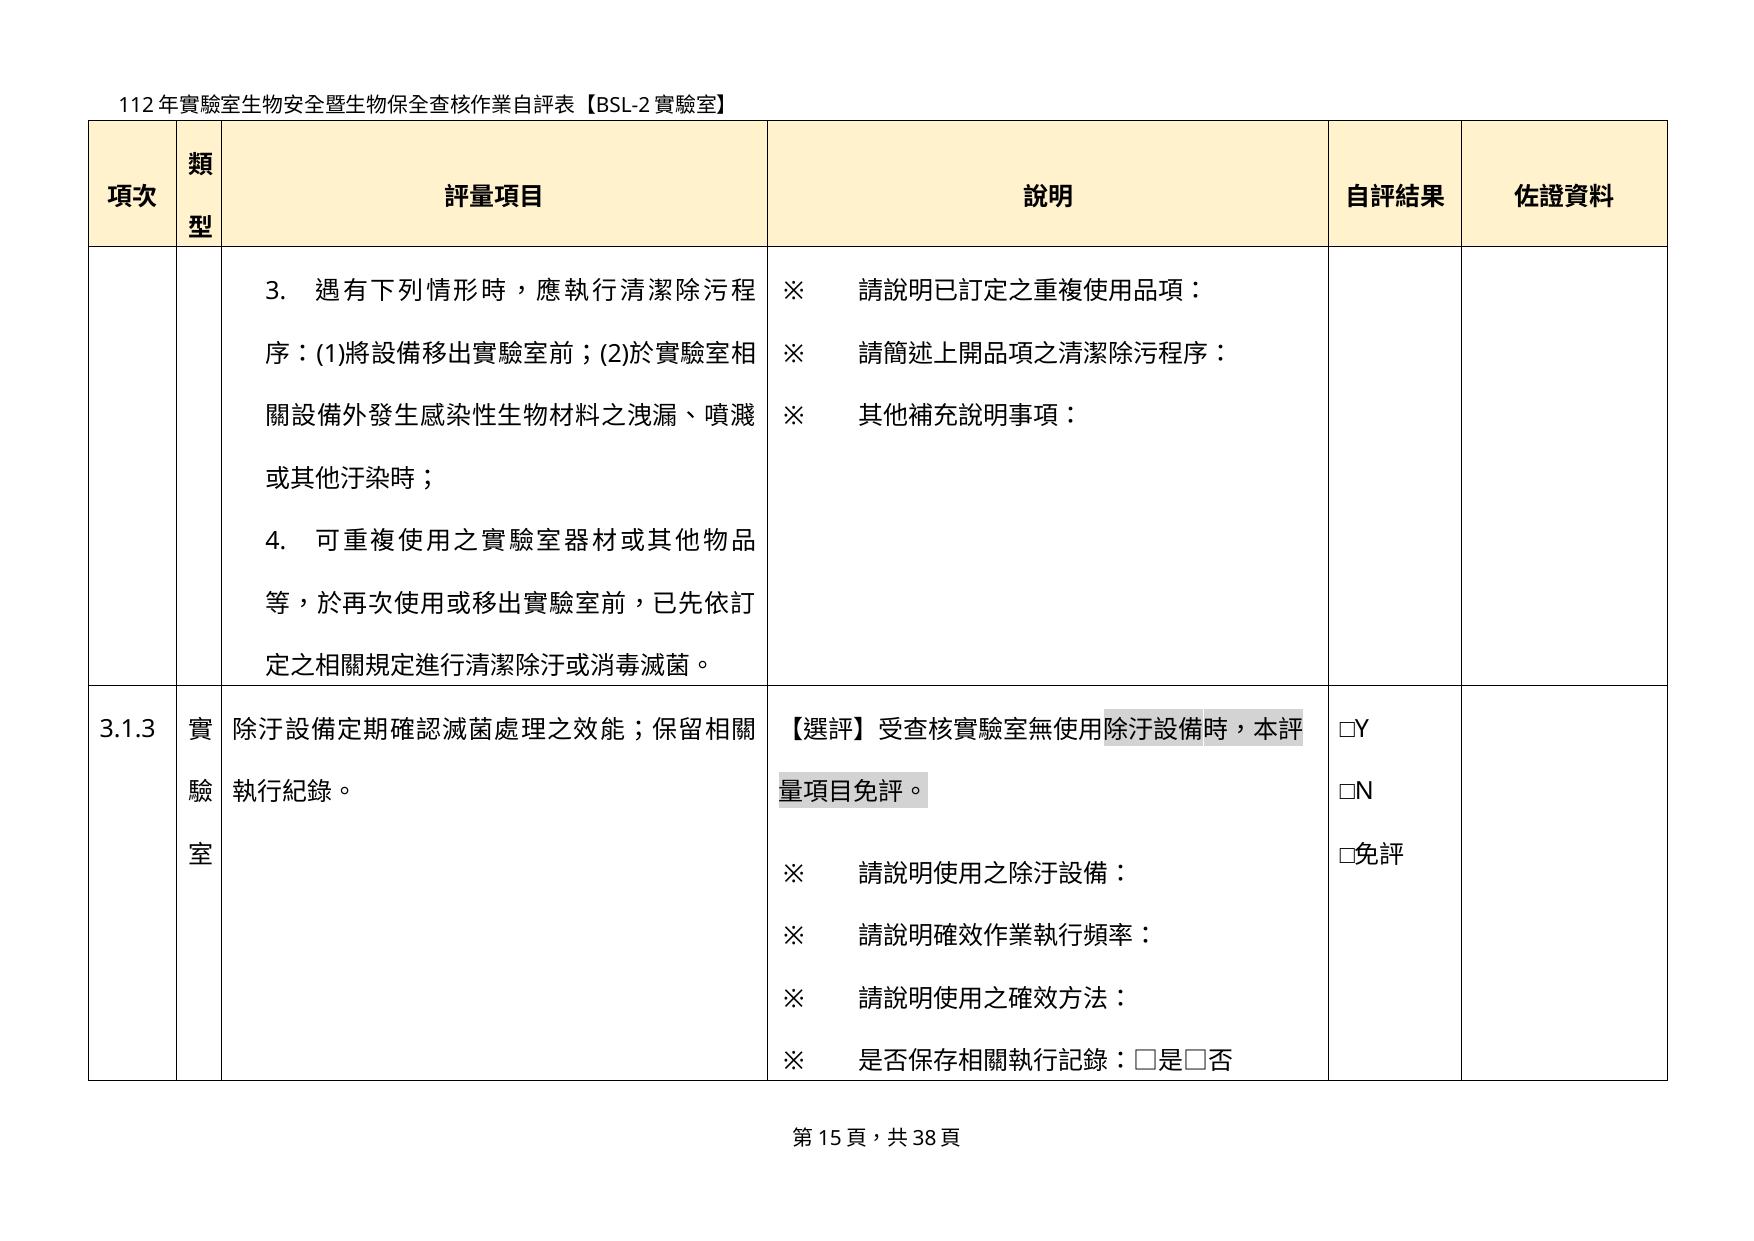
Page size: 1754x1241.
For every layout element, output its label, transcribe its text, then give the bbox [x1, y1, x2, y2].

table_cell [1462, 686, 1667, 1079]
table_cell 3.1.3 [89, 686, 176, 1079]
table_header 自評結果 [1329, 121, 1461, 246]
table_cell [1462, 247, 1667, 685]
table_header 說明 [768, 121, 1328, 246]
table_header 項次 [89, 121, 176, 246]
table_header 評量項目 [222, 121, 767, 246]
table_cell 受查核實驗室： 有操作感染性生物材料期間，針對操作區域每日執行至少1次清潔除汙程序； 轉換操作不同感染性生物材料前，依實驗風險進行適當的燻蒸消毒或清潔除汙程序； 遇有下列情形時，應執行清潔除污程序：(1)將設備移出實驗室前；(2)於實驗室相關設備外發生感染性生物材料之洩漏、噴濺或其他汙染時； 可重複使用之實驗室器材或其他物品等，於再次使用或移出實驗室前，已先依訂定之相關規定進行清潔除汙或消毒滅菌。 [222, 247, 767, 685]
table_cell [1329, 247, 1461, 685]
table_cell □Y □N □免評 [1329, 686, 1461, 1079]
table_header 類型 [177, 121, 221, 246]
table_cell [177, 247, 221, 685]
table_cell 除汙設備定期確認滅菌處理之效能；保留相關執行紀錄。 [222, 686, 767, 1079]
table_header 佐證資料 [1462, 121, 1667, 246]
table_cell [89, 247, 176, 685]
table_cell 實驗室 [177, 686, 221, 1079]
table_cell 請說明實驗室使用頻率：□每日使用 □依申請情形 請說明操作區域之清潔時機： 請簡述須執行哪些清潔除污程序： 請簡述實驗室預設之特殊情況為何： 請簡述特殊情況時之清潔除污程序： 請說明已訂定之重複使用品項： 請簡述上開品項之清潔除污程序： 其他補充說明事項： [768, 247, 1328, 685]
table_cell 【選評】受查核實驗室無使用除汙設備時，本評量項目免評。 請說明使用之除汙設備： 請說明確效作業執行頻率： 請說明使用之確效方法： 是否保存相關執行記錄：□是□否 其他補充說明事項： [768, 686, 1328, 1079]
